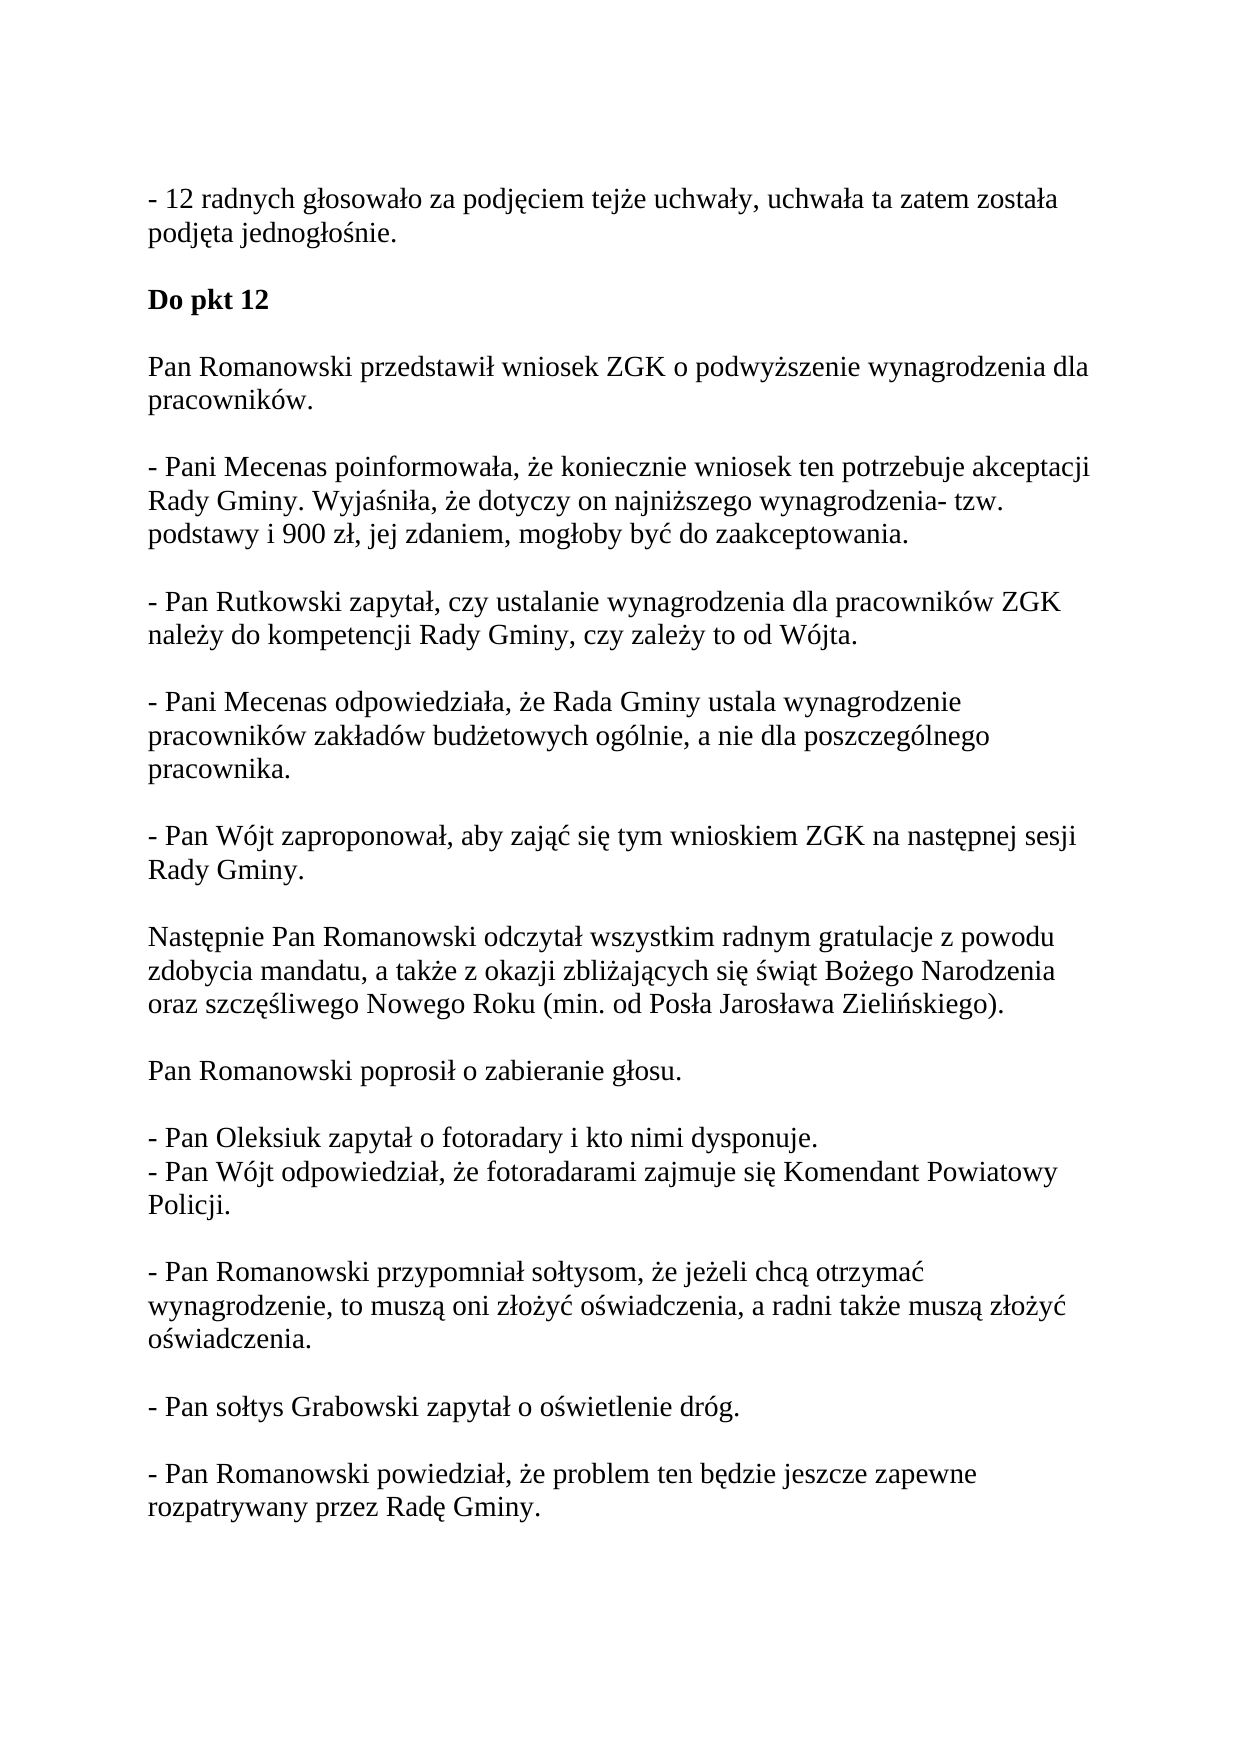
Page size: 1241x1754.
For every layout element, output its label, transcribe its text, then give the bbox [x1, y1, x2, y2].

subtitle Do pkt 12 [148, 282, 1092, 315]
text Pan Romanowski przedstawił wniosek ZGK o podwyższenie wynagrodzenia dla pracowników. [148, 349, 1092, 416]
text - Pan sołtys Grabowski zapytał o oświetlenie dróg. [148, 1389, 1092, 1422]
text - 12 radnych głosowało za podjęciem tejże uchwały, uchwała ta zatem została podjęta jednogłośnie. [148, 181, 1092, 248]
text - Pani Mecenas odpowiedziała, że Rada Gminy ustala wynagrodzenie pracowników zakładów budżetowych ogólnie, a nie dla poszczególnego pracownika. [148, 684, 1092, 785]
text - Pan Rutkowski zapytał, czy ustalanie wynagrodzenia dla pracowników ZGK należy do kompetencji Rady Gminy, czy zależy to od Wójta. [148, 584, 1092, 651]
text Następnie Pan Romanowski odczytał wszystkim radnym gratulacje z powodu zdobycia mandatu, a także z okazji zbliżających się świąt Bożego Narodzenia oraz szczęśliwego Nowego Roku (min. od Posła Jarosława Zielińskiego). [148, 919, 1092, 1020]
text - Pan Romanowski powiedział, że problem ten będzie jeszcze zapewne rozpatrywany przez Radę Gminy. [148, 1456, 1092, 1523]
text - Pan Wójt zaproponował, aby zająć się tym wnioskiem ZGK na następnej sesji Rady Gminy. [148, 818, 1092, 886]
text - Pan Wójt odpowiedział, że fotoradarami zajmuje się Komendant Powiatowy Policji. [148, 1154, 1092, 1221]
text - Pan Romanowski przypomniał sołtysom, że jeżeli chcą otrzymać wynagrodzenie, to muszą oni złożyć oświadczenia, a radni także muszą złożyć oświadczenia. [148, 1254, 1092, 1355]
text - Pan Oleksiuk zapytał o fotoradary i kto nimi dysponuje. [148, 1120, 1092, 1154]
text Pan Romanowski poprosił o zabieranie głosu. [148, 1053, 1092, 1087]
text - Pani Mecenas poinformowała, że koniecznie wniosek ten potrzebuje akceptacji Rady Gminy. Wyjaśniła, że dotyczy on najniższego wynagrodzenia- tzw. podstawy i 900 zł, jej zdaniem, mogłoby być do zaakceptowania. [148, 449, 1092, 550]
